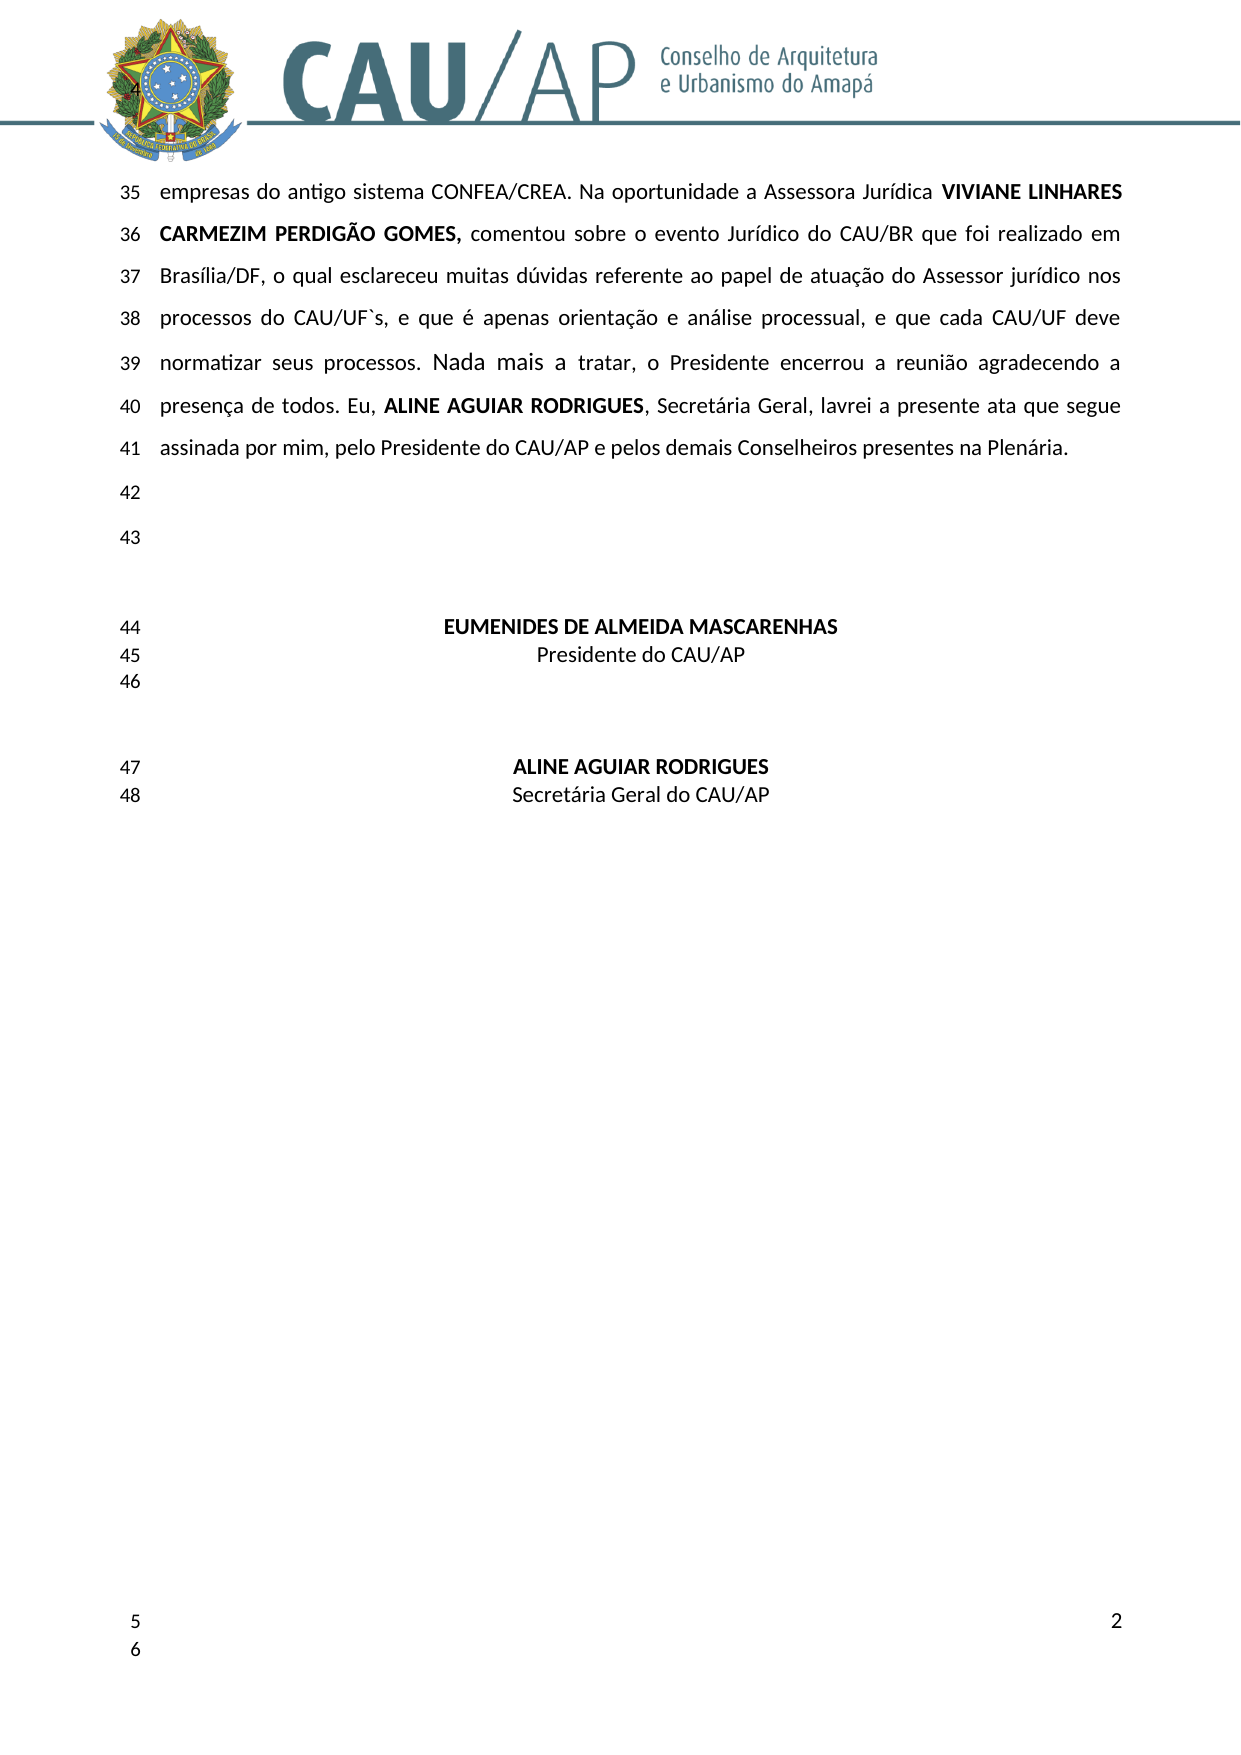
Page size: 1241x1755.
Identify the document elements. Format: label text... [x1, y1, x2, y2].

text empresas do antigo sistema CONFEA/CREA. Na oportunidade a Assessora Jurídica VIVIANE LINHARES CARMEZIM PERDIGÃO GOMES, comentou sobre o evento Jurídico do CAU/BR que foi realizado em Brasília/DF, o qual esclareceu muitas dúvidas referente ao papel de atuação do Assessor jurídico nos processos do CAU/UF`s, e que é apenas orientação e análise processual, e que cada CAU/UF deve normatizar seus processos. Nada mais a tratar, o Presidente encerrou a reunião agradecendo a presença de todos. Eu, ALINE AGUIAR RODRIGUES, Secretária Geral, lavrei a presente ata que segue assinada por mim, pelo Presidente do CAU/AP e pelos demais Conselheiros presentes na Plenária. [159, 182, 1122, 461]
text EUMENIDES DE ALMEIDA MASCARENHAS [159, 612, 1122, 640]
text Secretária Geral do CAU/AP [159, 780, 1122, 808]
text ALINE AGUIAR RODRIGUES [159, 752, 1122, 780]
text Presidente do CAU/AP [159, 640, 1122, 668]
